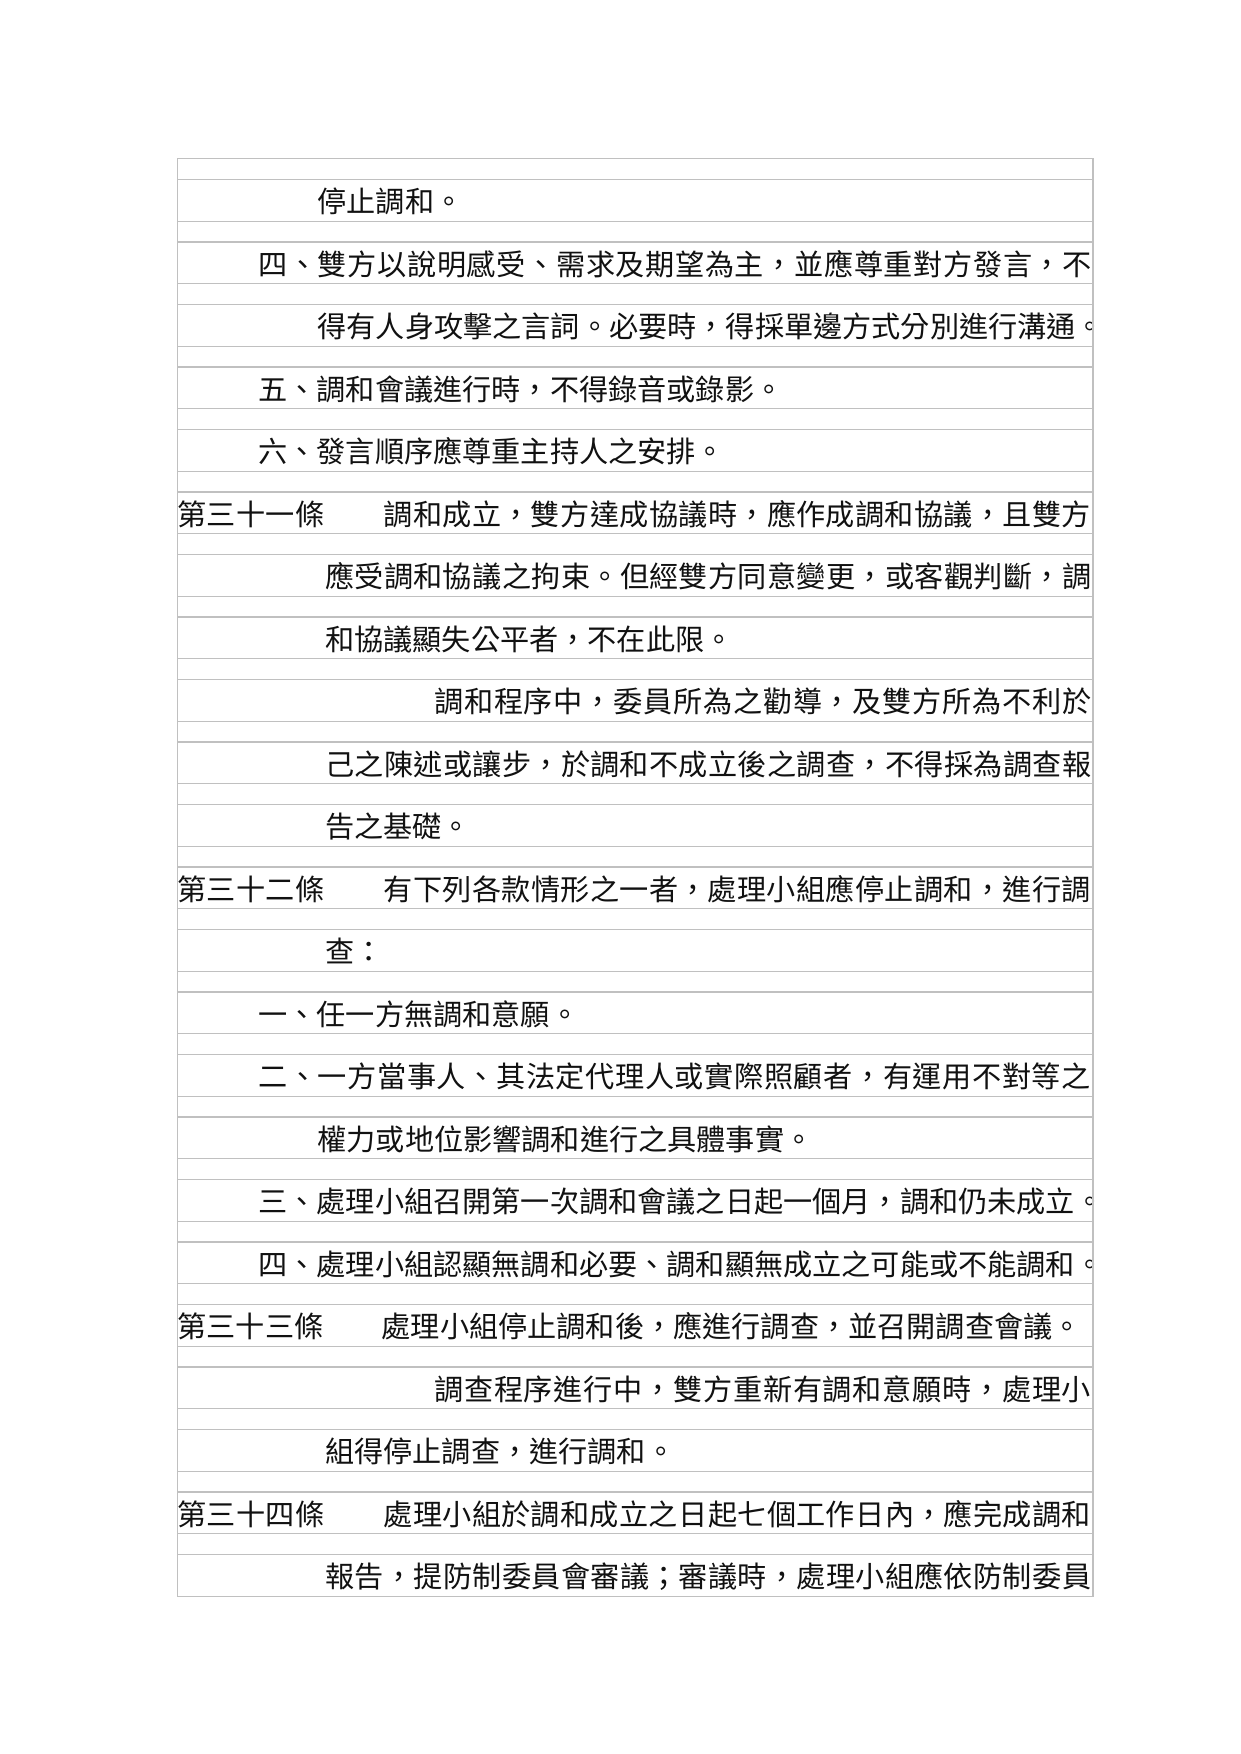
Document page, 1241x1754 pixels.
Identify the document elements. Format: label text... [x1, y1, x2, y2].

text 六、發言順序應尊重主持人之安排。 [258, 430, 1092, 471]
text 應受調和協議之拘束。但經雙方同意變更，或客觀判斷，調 [178, 555, 1092, 596]
text [178, 909, 1092, 929]
text [258, 409, 1092, 429]
text 四、雙方以說明感受、需求及期望為主，並應尊重對方發言，不得有人身攻擊之言詞。必要時，得採單邊方式分別進行溝通。 [258, 222, 1092, 241]
text [178, 1347, 1092, 1366]
text [258, 972, 1092, 991]
text 第三十三條 處理小組停止調和後，應進行調查，並召開調查會議。 [178, 1305, 1092, 1346]
text 四、雙方以說明感受、需求及期望為主，並應尊重對方發言，不得有人身攻擊之言詞。必要時，得採單邊方式分別進行溝通。 [258, 305, 1092, 346]
text [178, 1284, 1092, 1304]
text 報告，提防制委員會審議；審議時，處理小組應依防制委員 [178, 1555, 1092, 1596]
text [258, 159, 1092, 179]
text [258, 1097, 1092, 1116]
text 五、調和會議進行時，不得錄音或錄影。 [258, 368, 1092, 408]
text 組得停止調查，進行調和。 [178, 1430, 1092, 1471]
text [178, 597, 1092, 616]
text [178, 847, 1092, 866]
text 調查程序進行中，雙方重新有調和意願時，處理小 [178, 1368, 1092, 1408]
text 和協議顯失公平者，不在此限。 [178, 618, 1092, 658]
text [178, 1534, 1092, 1554]
text 第三十二條 有下列各款情形之一者，處理小組應停止調和，進行調 [178, 868, 1092, 908]
text [258, 1034, 1092, 1054]
text 四、雙方以說明感受、需求及期望為主，並應尊重對方發言，不得有人身攻擊之言詞。必要時，得採單邊方式分別進行溝通。 [258, 243, 1092, 283]
text [178, 1472, 1092, 1491]
text [178, 472, 1092, 491]
text 一、任一方無調和意願。 [258, 993, 1092, 1033]
text 二、一方當事人、其法定代理人或實際照顧者，有運用不對等之 [258, 1055, 1092, 1096]
text 查： [178, 930, 1092, 971]
text 調和程序中，委員所為之勸導，及雙方所為不利於 [178, 680, 1092, 721]
text [178, 1409, 1092, 1429]
text [178, 722, 1092, 741]
text 權力或地位影響調和進行之具體事實。 [258, 1118, 1092, 1158]
text [178, 659, 1092, 679]
text 四、雙方以說明感受、需求及期望為主，並應尊重對方發言，不得有人身攻擊之言詞。必要時，得採單邊方式分別進行溝通。 [258, 284, 1092, 304]
text 三、處理小組召開第一次調和會議之日起一個月，調和仍未成立。 [258, 1180, 1092, 1221]
text 己之陳述或讓步，於調和不成立後之調查，不得採為調查報 [178, 743, 1092, 783]
text 停止調和。 [258, 180, 1092, 221]
text 第三十一條 調和成立，雙方達成協議時，應作成調和協議，且雙方 [178, 493, 1092, 533]
text 四、處理小組認顯無調和必要、調和顯無成立之可能或不能調和。 [258, 1222, 1092, 1241]
text 第三十四條 處理小組於調和成立之日起七個工作日內，應完成調和 [178, 1493, 1092, 1533]
text 告之基礎。 [178, 805, 1092, 846]
text 三、處理小組召開第一次調和會議之日起一個月，調和仍未成立。 [258, 1159, 1092, 1179]
text [178, 534, 1092, 554]
text 四、處理小組認顯無調和必要、調和顯無成立之可能或不能調和。 [258, 1243, 1092, 1283]
text [178, 784, 1092, 804]
text [258, 347, 1092, 366]
